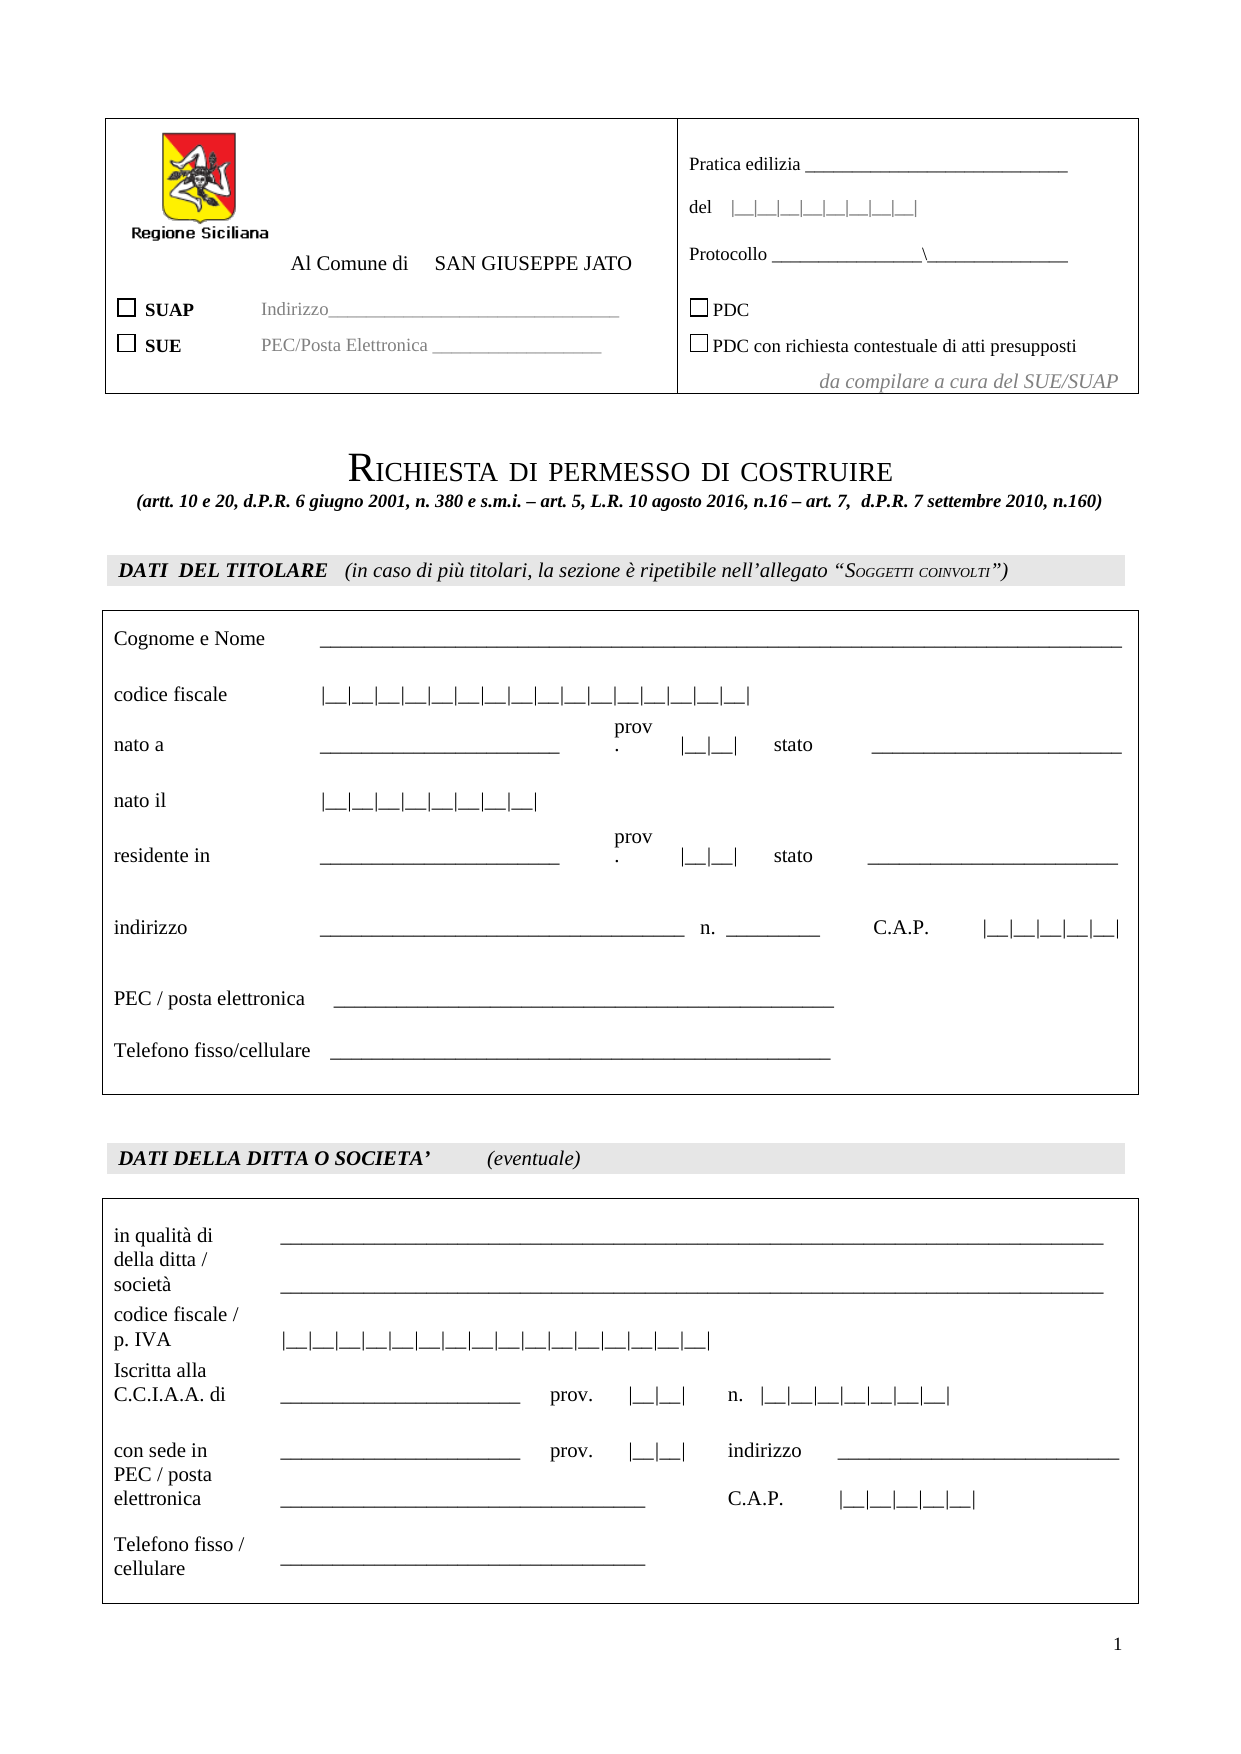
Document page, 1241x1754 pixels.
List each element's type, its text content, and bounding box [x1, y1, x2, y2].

table_cell C.A.P. |__|__|__|__|__| [856, 879, 1138, 950]
table_cell nato il [103, 768, 308, 823]
table_cell residente in [103, 824, 308, 879]
table_cell [856, 768, 1138, 823]
table_cell ________________________________________________ [309, 950, 856, 1022]
table_cell [603, 768, 668, 823]
table_cell [856, 1022, 1138, 1093]
table_cell del |__|__|__|__|__|__|__|__| [678, 174, 1138, 230]
table_cell ___________________________________ n. _________ [309, 879, 856, 950]
table_cell |__|__|__|__|__|__|__|__|__|__|__|__|__|__|__|__| [309, 661, 1138, 718]
table_cell _______________________________________________________________________________ [269, 1248, 1138, 1296]
table_cell PDC con richiesta contestuale di atti presupposti [678, 321, 1138, 356]
table_cell ________________________ [856, 824, 1138, 879]
table_cell |__|__| [616, 1351, 716, 1406]
text (artt. 10 e 20, d.P.R. 6 giugno 2001, n. 380 e s.m.i. – art. 5, L.R. 10 agosto 2016, n.16 – art. 7, d.P.R. 7 settembre 2010, n.160) [118, 490, 1122, 511]
table_cell PDC [678, 285, 1138, 321]
table_cell PEC/Posta Elettronica __________________ [250, 321, 677, 356]
table_cell |__|__| [616, 1406, 716, 1462]
table_cell [856, 950, 1138, 1022]
table_cell |__|__|__|__|__|__|__|__| [309, 768, 603, 823]
table_cell Telefono fisso/cellulare [103, 1022, 308, 1093]
table_cell nato a [103, 718, 308, 768]
table_cell n. |__|__|__|__|__|__|__| [716, 1351, 1138, 1406]
table_cell |__|__|__|__|__|__|__|__|__|__|__|__|__|__|__|__| [269, 1296, 1138, 1351]
table_cell PEC / posta elettronica [103, 1462, 269, 1510]
table_cell ___________________________ [826, 1406, 1138, 1462]
table_header DATI DEL TITOLARE (in caso di più titolari, la sezione è ripetibile nell’allegato “Soggetti coinvolti”) [107, 555, 1125, 586]
table_header Cognome e Nome [103, 611, 308, 661]
table_cell [762, 768, 856, 823]
table_cell ________________________ [856, 718, 1138, 768]
table_cell |__|__|__|__|__| [826, 1462, 1138, 1510]
table_cell prov. [539, 1351, 616, 1406]
table_cell ________________________________________________ [309, 1022, 856, 1093]
picture [131, 127, 273, 248]
table_header _______________________________________________________________________________ [269, 1199, 1138, 1247]
table_cell _______________________ [309, 824, 603, 879]
table_cell |__|__| [668, 824, 762, 879]
text Richiesta di permesso di costruire [118, 442, 1122, 490]
table_cell Indirizzo_______________________________ [250, 285, 677, 321]
table_header _____________________________________________________________________________ [309, 611, 1138, 661]
table_cell codice fiscale [103, 661, 308, 718]
table_header Pratica edilizia ____________________________ [678, 119, 1138, 174]
table_cell indirizzo [716, 1406, 826, 1462]
table_header DATI DELLA DITTA O SOCIETA’ (eventuale) [107, 1143, 1125, 1174]
table_cell SUAP [106, 285, 249, 321]
table_cell Iscritta alla C.C.I.A.A. di [103, 1351, 269, 1406]
table_cell _______________________ [309, 718, 603, 768]
table_cell ___________________________________ [269, 1462, 716, 1510]
table_cell Protocollo ________________\_______________ [678, 230, 1138, 285]
table_cell PEC / posta elettronica [103, 950, 308, 1022]
table_cell [668, 768, 762, 823]
table_header [106, 119, 279, 285]
table_cell Telefono fisso / cellulare [103, 1510, 269, 1602]
table_cell [826, 1510, 1138, 1602]
table_cell |__|__| [668, 718, 762, 768]
table_cell con sede in [103, 1406, 269, 1462]
table_cell _______________________ [269, 1406, 538, 1462]
table_cell della ditta / società [103, 1248, 269, 1296]
table_cell prov. [539, 1406, 616, 1462]
table_cell codice fiscale / p. IVA [103, 1296, 269, 1351]
table_cell da compilare a cura del SUE/SUAP [678, 356, 1138, 393]
table_cell _______________________ [269, 1351, 538, 1406]
table_header in qualità di [103, 1199, 269, 1247]
table_header Al Comune di SAN GIUSEPPE JATO [279, 119, 677, 285]
table_cell indirizzo [103, 879, 308, 950]
table_cell stato [762, 718, 856, 768]
table_cell stato [762, 824, 856, 879]
table_cell prov. [603, 718, 668, 768]
table_cell SUE [106, 321, 249, 356]
table_cell [716, 1510, 826, 1602]
table_cell C.A.P. [716, 1462, 826, 1510]
table_cell prov. [603, 824, 668, 879]
table_cell ___________________________________ [269, 1510, 716, 1602]
table_cell [106, 356, 677, 393]
